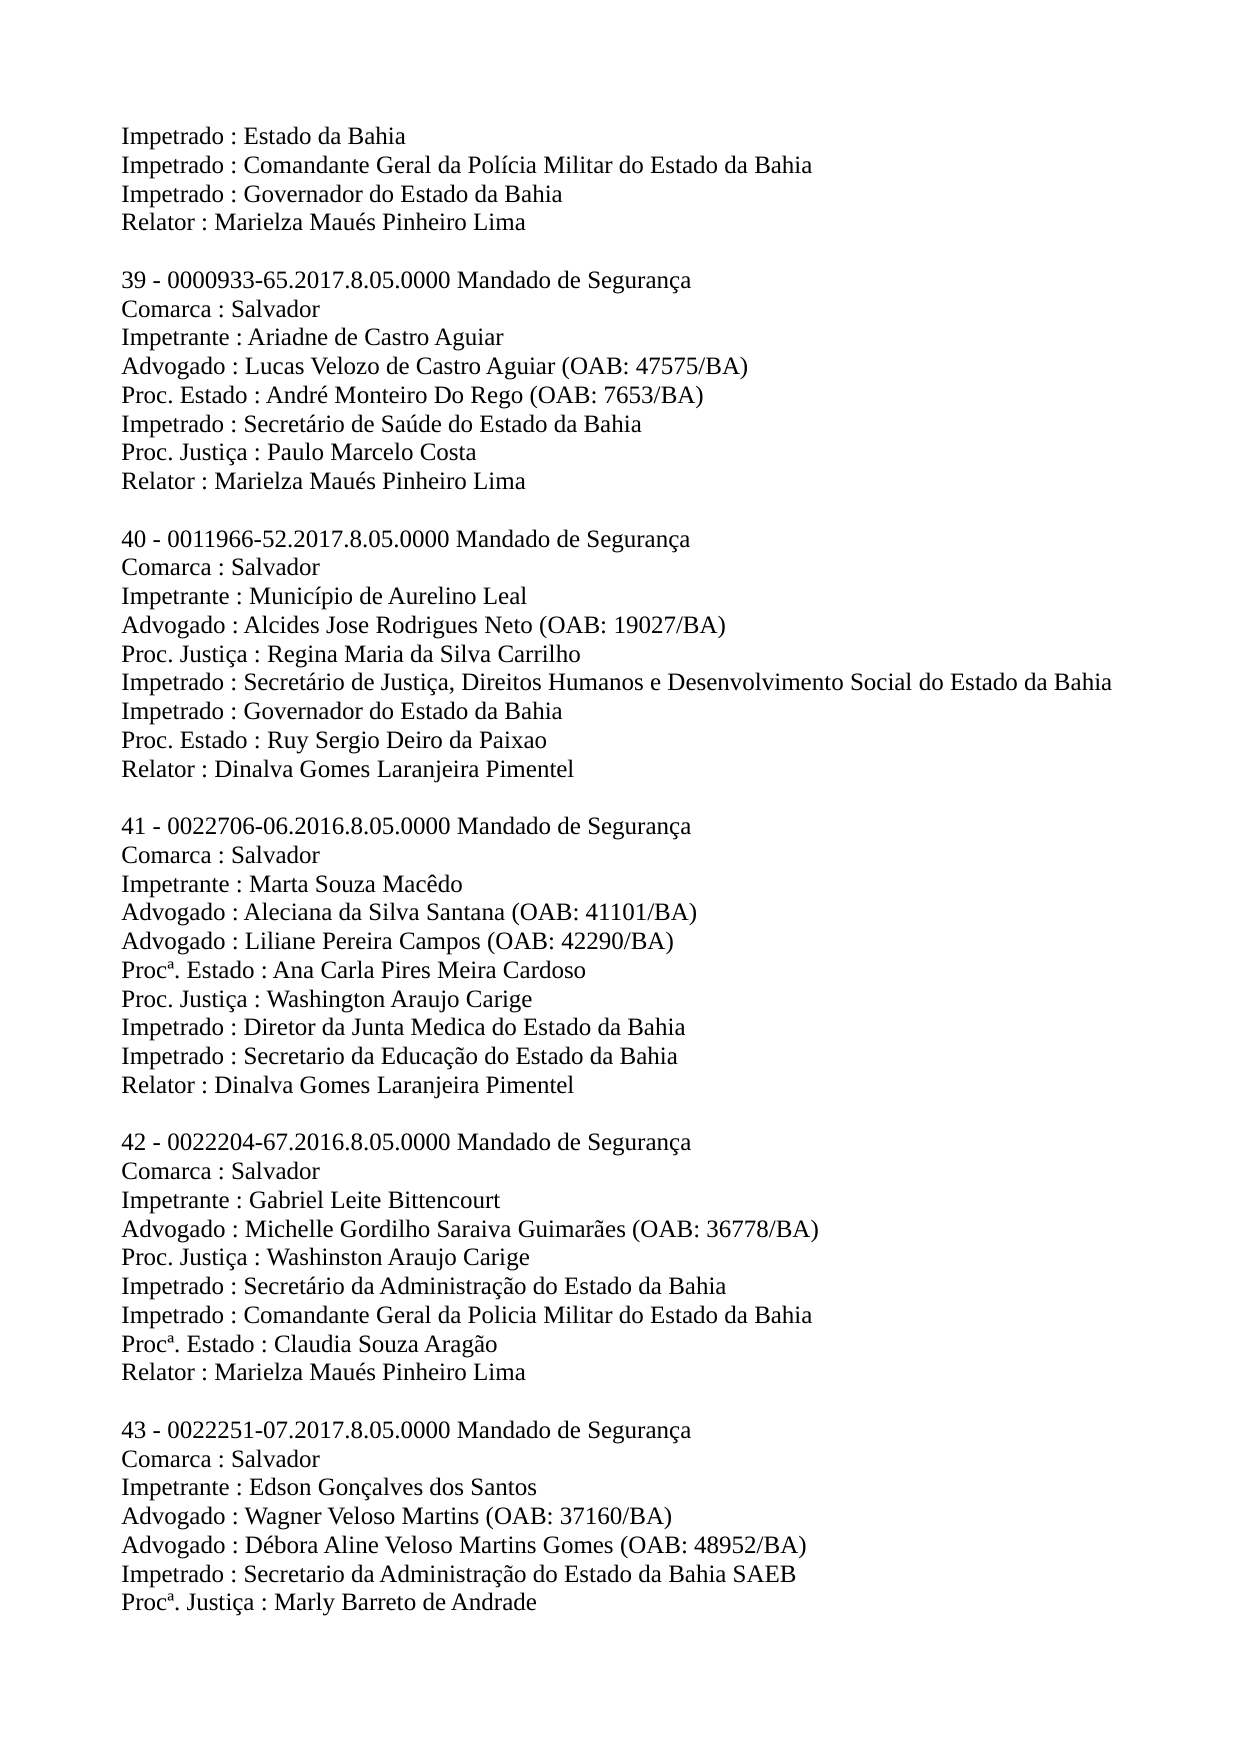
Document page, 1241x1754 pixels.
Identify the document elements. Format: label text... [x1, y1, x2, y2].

table_header Impetrado : Estado da Bahia Impetrado : Comandante Geral da Polícia Militar do Estado da Bahia Impetrado : Governador do Estado da Bahia Relator : Marielza Maués Pinheiro Lima 39 - 0000933-65.2017.8.05.0000 Mandado de Segurança Comarca : Salvador Impetrante : Ariadne de Castro Aguiar Advogado : Lucas Velozo de Castro Aguiar (OAB: 47575/BA) Proc. Estado : André Monteiro Do Rego (OAB: 7653/BA) Impetrado : Secretário de Saúde do Estado da Bahia Proc. Justiça : Paulo Marcelo Costa Relator : Marielza Maués Pinheiro Lima 40 - 0011966-52.2017.8.05.0000 Mandado de Segurança Comarca : Salvador Impetrante : Município de Aurelino Leal Advogado : Alcides Jose Rodrigues Neto (OAB: 19027/BA) Proc. Justiça : Regina Maria da Silva Carrilho Impetrado : Secretário de Justiça, Direitos Humanos e Desenvolvimento Social do Estado da Bahia Impetrado : Governador do Estado da Bahia Proc. Estado : Ruy Sergio Deiro da Paixao Relator : Dinalva Gomes Laranjeira Pimentel 41 - 0022706-06.2016.8.05.0000 Mandado de Segurança Comarca : Salvador Impetrante : Marta Souza Macêdo Advogado : Aleciana da Silva Santana (OAB: 41101/BA) Advogado : Liliane Pereira Campos (OAB: 42290/BA) Procª. Estado : Ana Carla Pires Meira Cardoso Proc. Justiça : Washington Araujo Carige Impetrado : Diretor da Junta Medica do Estado da Bahia Impetrado : Secretario da Educação do Estado da Bahia Relator : Dinalva Gomes Laranjeira Pimentel 42 - 0022204-67.2016.8.05.0000 Mandado de Segurança Comarca : Salvador Impetrante : Gabriel Leite Bittencourt Advogado : Michelle Gordilho Saraiva Guimarães (OAB: 36778/BA) Proc. Justiça : Washinston Araujo Carige Impetrado : Secretário da Administração do Estado da Bahia Impetrado : Comandante Geral da Policia Militar do Estado da Bahia Procª. Estado : Claudia Souza Aragão Relator : Marielza Maués Pinheiro Lima 43 - 0022251-07.2017.8.05.0000 Mandado de Segurança Comarca : Salvador Impetrante : Edson Gonçalves dos Santos Advogado : Wagner Veloso Martins (OAB: 37160/BA) Advogado : Débora Aline Veloso Martins Gomes (OAB: 48952/BA) Impetrado : Secretario da Administração do Estado da Bahia SAEB Procª. Justiça : Marly Barreto de Andrade [118, 118, 1122, 1619]
